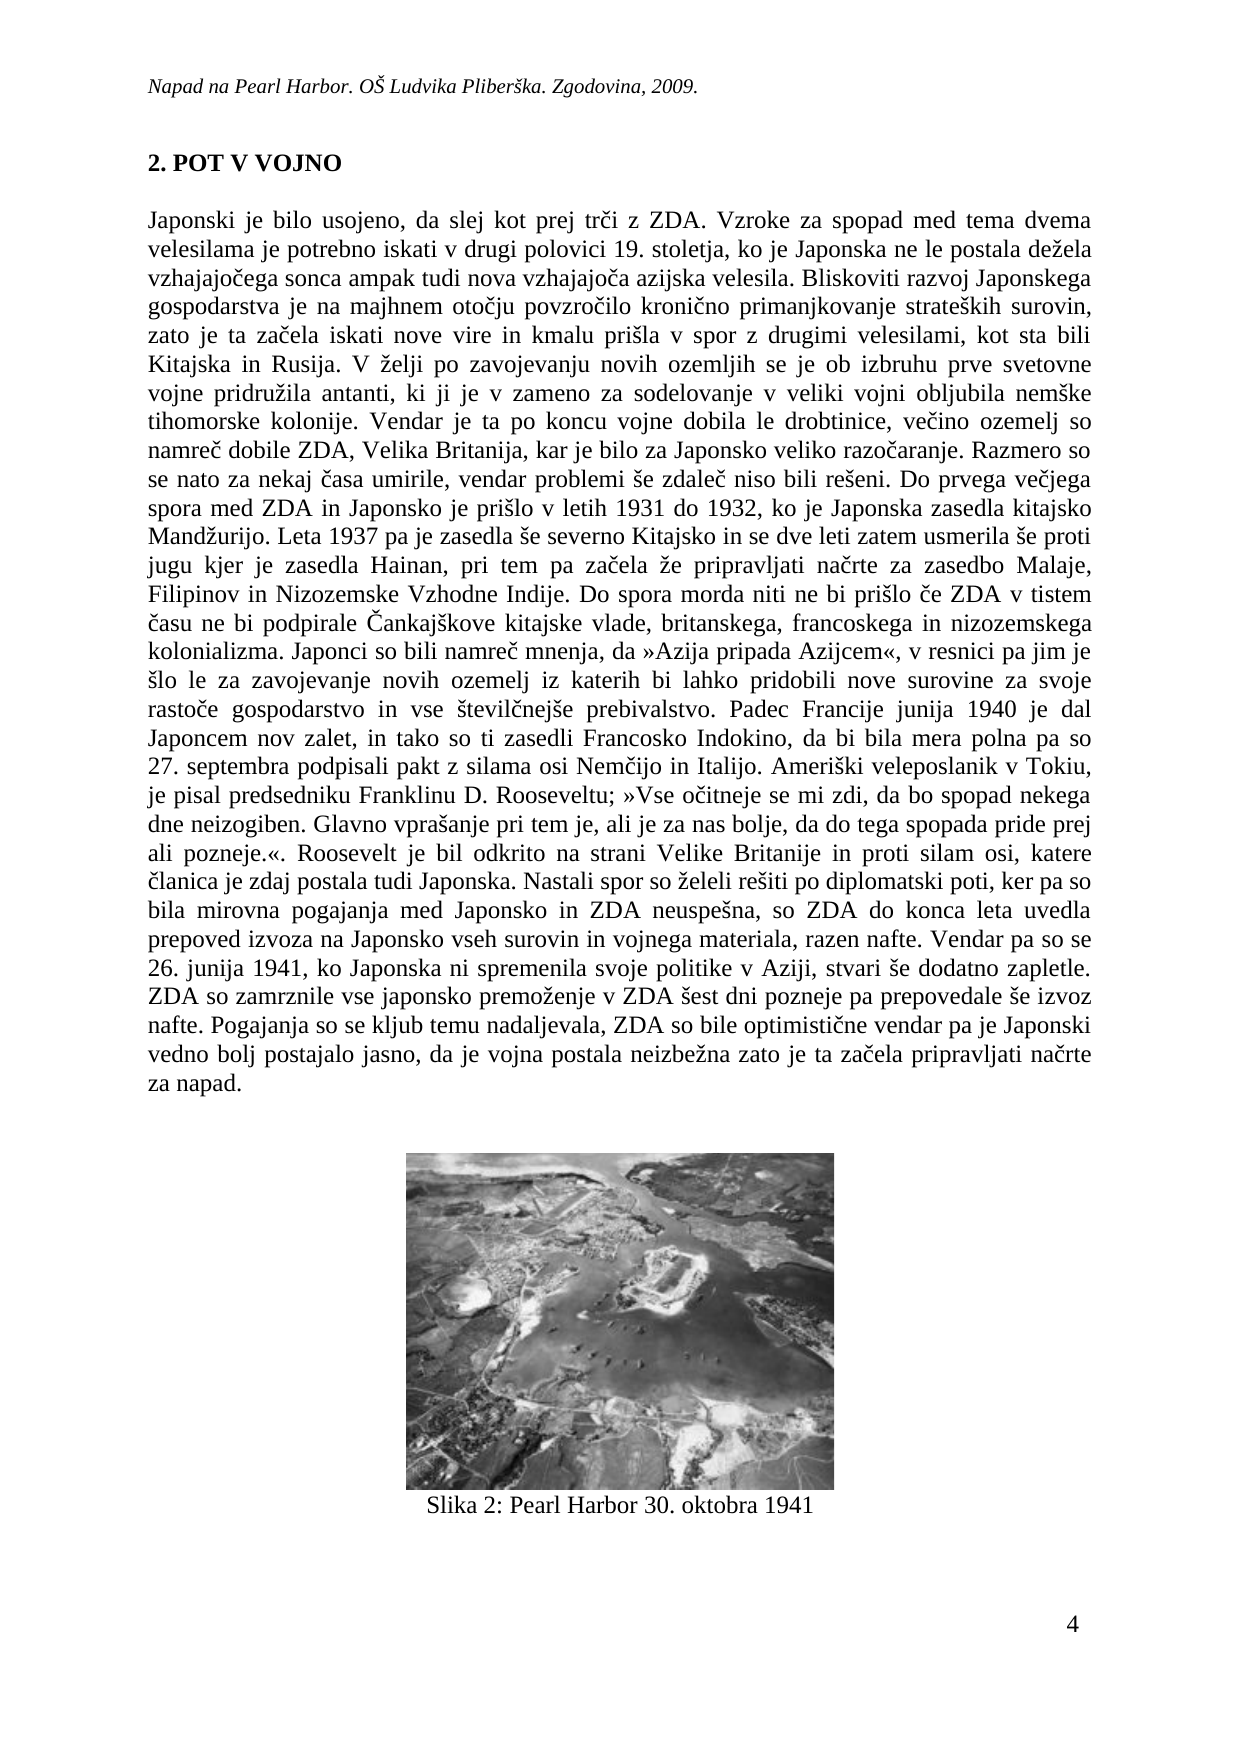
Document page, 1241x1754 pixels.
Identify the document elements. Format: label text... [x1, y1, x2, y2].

text Slika 2: Pearl Harbor 30. oktobra 1941 [148, 1490, 1093, 1519]
text Japonski je bilo usojeno, da slej kot prej trči z ZDA. Vzroke za spopad med tema dvema velesilama je potrebno iskati v drugi polovici 19. stoletja, ko je Japonska ne le postala dežela vzhajajočega sonca ampak tudi nova vzhajajoča azijska velesila. Bliskoviti razvoj Japonskega gospodarstva je na majhnem otočju povzročilo kronično primanjkovanje strateških surovin, zato je ta začela iskati nove vire in kmalu prišla v spor z drugimi velesilami, kot sta bili Kitajska in Rusija. V želji po zavojevanju novih ozemljih se je ob izbruhu prve svetovne vojne pridružila antanti, ki ji je v zameno za sodelovanje v veliki vojni obljubila nemške tihomorske kolonije. Vendar je ta po koncu vojne dobila le drobtinice, večino ozemelj so namreč dobile ZDA, Velika Britanija, kar je bilo za Japonsko veliko razočaranje. Razmero so se nato za nekaj časa umirile, vendar problemi še zdaleč niso bili rešeni. Do prvega večjega spora med ZDA in Japonsko je prišlo v letih 1931 do 1932, ko je Japonska zasedla kitajsko Mandžurijo. Leta 1937 pa je zasedla še severno Kitajsko in se dve leti zatem usmerila še proti jugu kjer je zasedla Hainan, pri tem pa začela že pripravljati načrte za zasedbo Malaje, Filipinov in Nizozemske Vzhodne Indije. Do spora morda niti ne bi prišlo če ZDA v tistem času ne bi podpirale Čankajškove kitajske vlade, britanskega, francoskega in nizozemskega kolonializma. Japonci so bili namreč mnenja, da »Azija pripada Azijcem«, v resnici pa jim je šlo le za zavojevanje novih ozemelj iz katerih bi lahko pridobili nove surovine za svoje rastoče gospodarstvo in vse številčnejše prebivalstvo. Padec Francije junija 1940 je dal Japoncem nov zalet, in tako so ti zasedli Francosko Indokino, da bi bila mera polna pa so 27. septembra podpisali pakt z silama osi Nemčijo in Italijo. Ameriški veleposlanik v Tokiu, je pisal predsedniku Franklinu D. Rooseveltu; »Vse očitneje se mi zdi, da bo spopad nekega dne neizogiben. Glavno vprašanje pri tem je, ali je za nas bolje, da do tega spopada pride prej ali pozneje.«. Roosevelt je bil odkrito na strani Velike Britanije in proti silam osi, katere članica je zdaj postala tudi Japonska. Nastali spor so želeli rešiti po diplomatski poti, ker pa so bila mirovna pogajanja med Japonsko in ZDA neuspešna, so ZDA do konca leta uvedla prepoved izvoza na Japonsko vseh surovin in vojnega materiala, razen nafte. Vendar pa so se 26. junija 1941, ko Japonska ni spremenila svoje politike v Aziji, stvari še dodatno zapletle. ZDA so zamrznile vse japonsko premoženje v ZDA šest dni pozneje pa prepovedale še izvoz nafte. Pogajanja so se kljub temu nadaljevala, ZDA so bile optimistične vendar pa je Japonski vedno bolj postajalo jasno, da je vojna postala neizbežna zato je ta začela pripravljati načrte za napad. [148, 205, 1093, 1096]
text 2. POT V VOJNO [148, 148, 1093, 176]
picture [406, 1153, 835, 1490]
